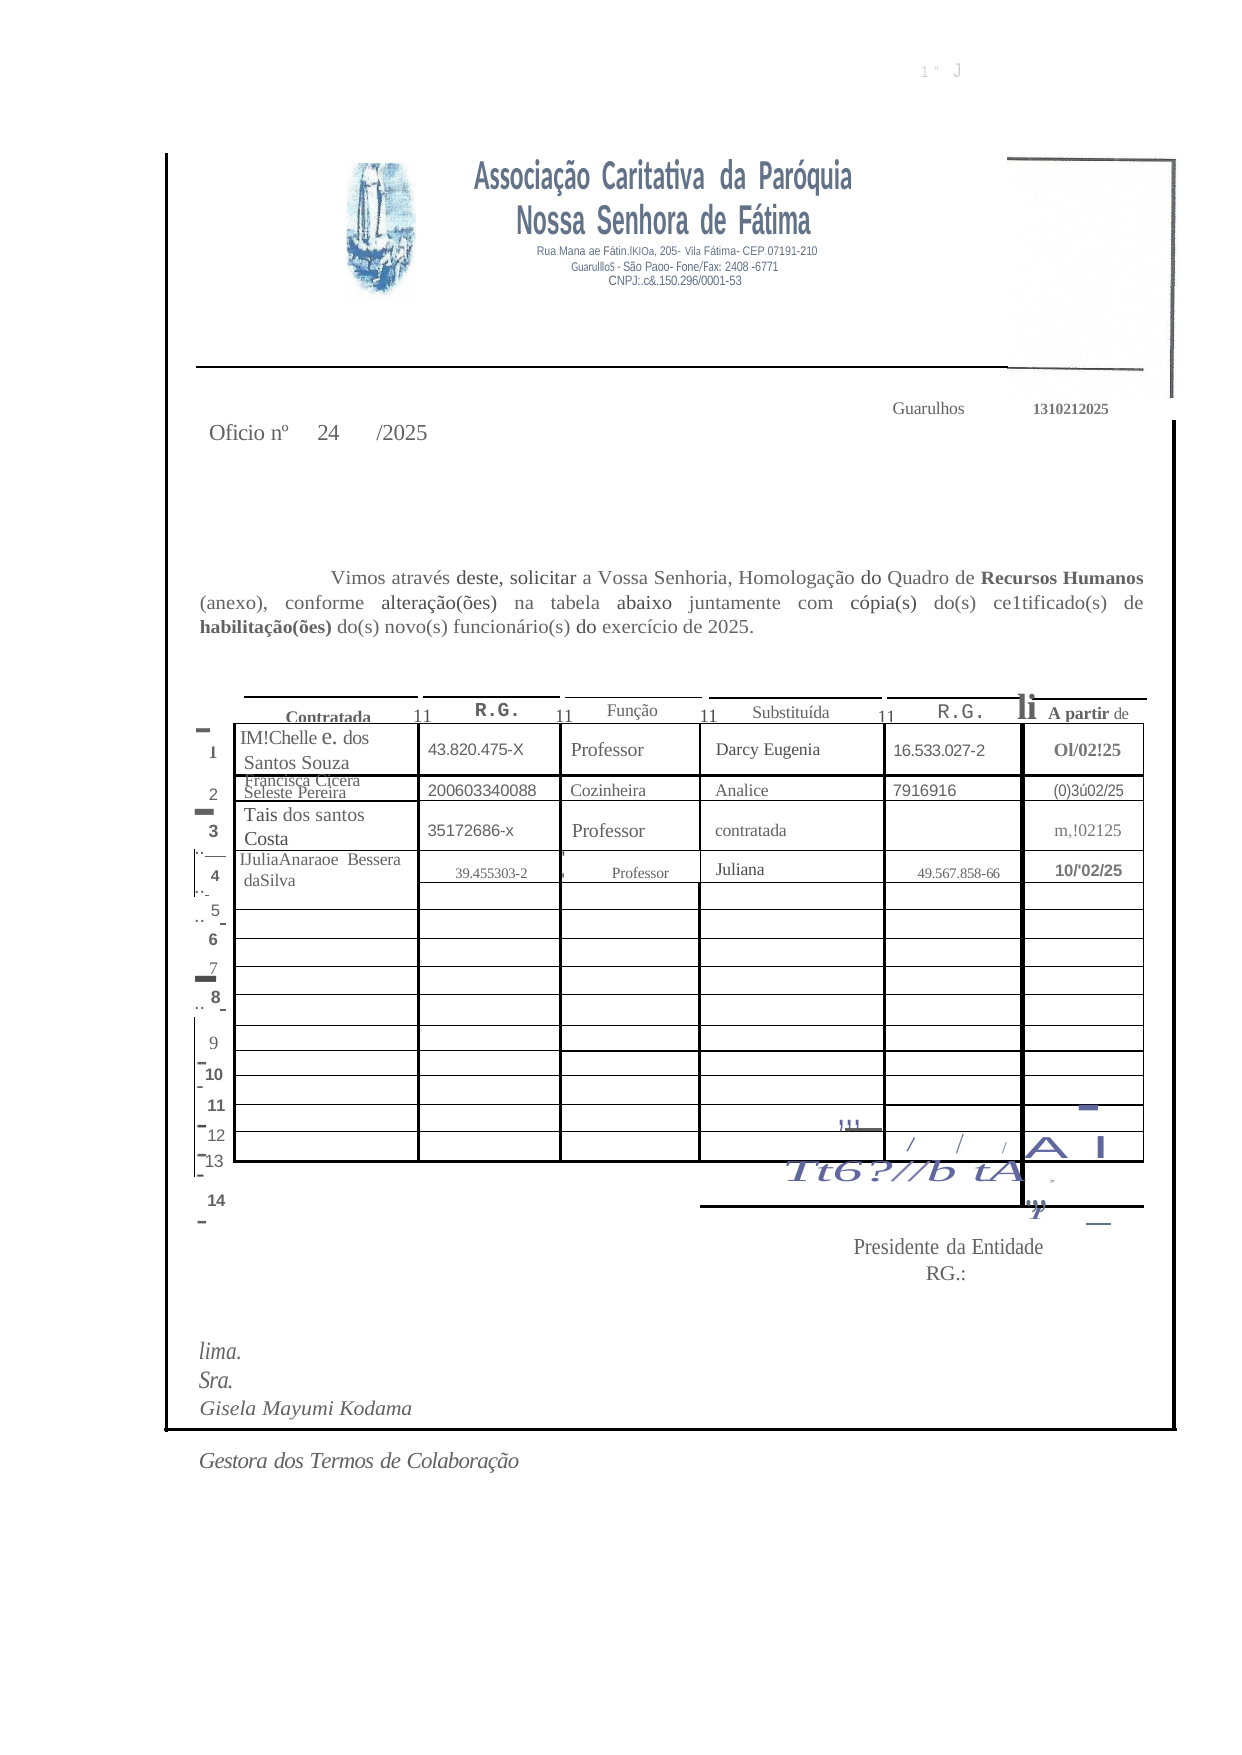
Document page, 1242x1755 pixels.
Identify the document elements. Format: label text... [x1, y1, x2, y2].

table_cell [886, 801, 1020, 849]
text 1 [212, 719, 226, 762]
table_cell [886, 939, 1020, 966]
subtitle Gestora dos Termos de Colaboração [199, 1447, 1200, 1473]
text -9 [196, 1022, 226, 1056]
table_cell Francisca Cicera Seleste Pereira [236, 777, 417, 800]
text [1176, 1395, 1200, 1419]
table_cell Juliana [701, 851, 883, 882]
table_cell [562, 1076, 698, 1104]
text [143, 841, 165, 858]
table_cell [886, 995, 1020, 1025]
text 7 [220, 957, 226, 978]
table_cell Professor [562, 801, 699, 849]
text I [1176, 1203, 1200, 1223]
table_cell [886, 883, 1020, 909]
text .. 5 [220, 901, 226, 923]
text - [192, 927, 220, 1017]
table_cell Tt6?//b tA [700, 1163, 1020, 1205]
table_cell [420, 1051, 559, 1075]
table_cell / / / [886, 1132, 1020, 1159]
table_cell [236, 1051, 417, 1075]
table_cell [420, 967, 559, 994]
table_cell 39.455303-2 [420, 851, 559, 882]
table_cell [886, 1026, 1020, 1050]
text -14 [196, 1175, 283, 1238]
table_cell [886, 1076, 1020, 1104]
text 2 [144, 784, 165, 804]
text 6 [168, 930, 192, 949]
table_cell [236, 939, 417, 966]
table_cell (0)3ú02/25 [1025, 777, 1143, 800]
text - [194, 696, 212, 756]
table_cell [701, 910, 883, 938]
text [79, 154, 165, 418]
table_cell [420, 910, 559, 938]
text 6 [144, 930, 165, 949]
table_cell [701, 883, 883, 909]
table_cell 49.567.858-66 [886, 851, 1020, 882]
table_cell [236, 995, 417, 1025]
text [1176, 1261, 1195, 1285]
text 2 [168, 784, 192, 804]
text .. 8 [220, 987, 226, 1009]
table_cell - [1025, 1106, 1143, 1131]
text 1 [143, 742, 165, 762]
text Guarulhos 1310212025 [168, 154, 1109, 418]
table_header Ol/02!25 [1025, 724, 1143, 774]
subtitle [1176, 1233, 1200, 1260]
text Gisela Mayumi Kodama [199, 1395, 1172, 1419]
table_cell [1025, 1052, 1143, 1075]
table_cell IJuliaAnaraoe Bessera daSilva [236, 851, 417, 909]
table_cell ' ' Professor [562, 851, 700, 882]
text 11 [1143, 722, 1172, 1205]
table_cell [886, 1052, 1020, 1075]
table_cell [562, 939, 698, 966]
text Vimos através deste, solicitar a Vossa Senhoria, Homologação do Quadro de Recursos Humanos (anexo), conforme alteração(ões) na tabela abaixo juntamente com cópia(s) do(s) ce1tificado(s) de habilitação(ões) do(s) novo(s) funcionário(s) do exercício de 2025. [199, 566, 1143, 638]
table_cell [420, 1105, 559, 1131]
table_cell [1025, 939, 1143, 966]
table_cell [701, 939, 883, 966]
table_cell [236, 1026, 417, 1050]
text 2 [217, 784, 226, 804]
text -13 [196, 1149, 226, 1172]
subtitle Presidente da Entidade [697, 1233, 1172, 1260]
table_cell [420, 1026, 559, 1050]
table_cell [562, 910, 698, 938]
text 11 [226, 722, 235, 1205]
table_cell [1025, 967, 1143, 994]
table_header Darcy Eugenia [701, 724, 883, 774]
text 7 [144, 957, 165, 978]
table_cell [236, 910, 417, 938]
text -12 [196, 1118, 226, 1147]
table_cell [701, 995, 883, 1025]
text .. [195, 841, 226, 858]
table_cell [701, 1132, 883, 1159]
table_header 16.533.027-2 [886, 724, 1020, 774]
table_cell 200603340088 [420, 777, 559, 800]
table_cell [562, 1052, 698, 1075]
table_cell 7916916 [886, 777, 1020, 800]
text - [192, 897, 220, 927]
text 3 [144, 826, 165, 841]
table_cell [236, 1105, 417, 1131]
text 3 [168, 826, 192, 841]
table_cell [701, 1052, 883, 1075]
table_cell [1025, 1132, 1143, 1159]
text -11 [196, 1086, 226, 1118]
text 7 [168, 957, 192, 978]
table_cell A l .,,, [1025, 1163, 1143, 1205]
table_cell [701, 967, 883, 994]
table_cell [420, 939, 559, 966]
table_cell [1025, 883, 1143, 909]
table_cell [886, 967, 1020, 994]
text - [192, 756, 217, 849]
table_cell [701, 1076, 883, 1104]
subtitle Oficio nº 24 /2025 [209, 419, 1200, 446]
text 1 [168, 719, 194, 762]
table_cell ,,, [701, 1105, 883, 1131]
table_cell Tais dos santos Costa [236, 802, 417, 849]
text .. 4 [195, 867, 226, 898]
table_cell [1038, 1140, 1055, 1150]
table_cell [562, 967, 698, 994]
text 11 [1176, 1167, 1200, 1174]
table_cell [420, 1132, 559, 1159]
text RG.: [697, 1261, 1172, 1285]
table_cell [420, 883, 559, 909]
table_cell [1025, 995, 1143, 1025]
table_cell [562, 1026, 698, 1050]
table_cell [701, 1026, 883, 1050]
table_cell 35172686-x [420, 801, 559, 849]
text 1 " J [79, 59, 962, 82]
text I [1029, 1203, 1172, 1223]
table_cell [886, 1106, 1020, 1131]
text Contratada [285, 707, 372, 722]
table_cell [236, 1076, 417, 1104]
table_cell contratada [701, 801, 883, 849]
table_cell Cozinheira [562, 777, 699, 800]
table_header Professor [562, 724, 699, 774]
table_cell 10/'02/25 [1025, 851, 1143, 882]
table_cell [236, 1132, 417, 1159]
table_cell [236, 967, 417, 994]
table_cell [886, 910, 1020, 938]
table_cell [1025, 910, 1143, 938]
table_cell [1025, 1076, 1143, 1104]
table_cell [562, 1105, 698, 1131]
table_cell [562, 1132, 698, 1159]
table_cell [234, 1163, 700, 1205]
text -10 [196, 1058, 226, 1086]
table_header IM!Chelle e. dos Santos Souza [236, 724, 417, 774]
text 11 R.G. 11 Função 11 Substituída 11 R.G. li A partir de [413, 685, 1172, 728]
table_cell Analice [701, 777, 883, 800]
table_cell [562, 883, 698, 909]
text [168, 841, 194, 858]
text 6 [220, 930, 226, 949]
text lima. Sra. [199, 1336, 283, 1394]
table_cell [420, 995, 559, 1025]
table_header 43.820.475-X [420, 724, 559, 774]
text 3 [217, 826, 226, 841]
table_cell m,!02125 [1025, 801, 1143, 849]
table_cell [562, 995, 698, 1025]
table_cell [1025, 1026, 1143, 1050]
table_cell [420, 1076, 559, 1104]
